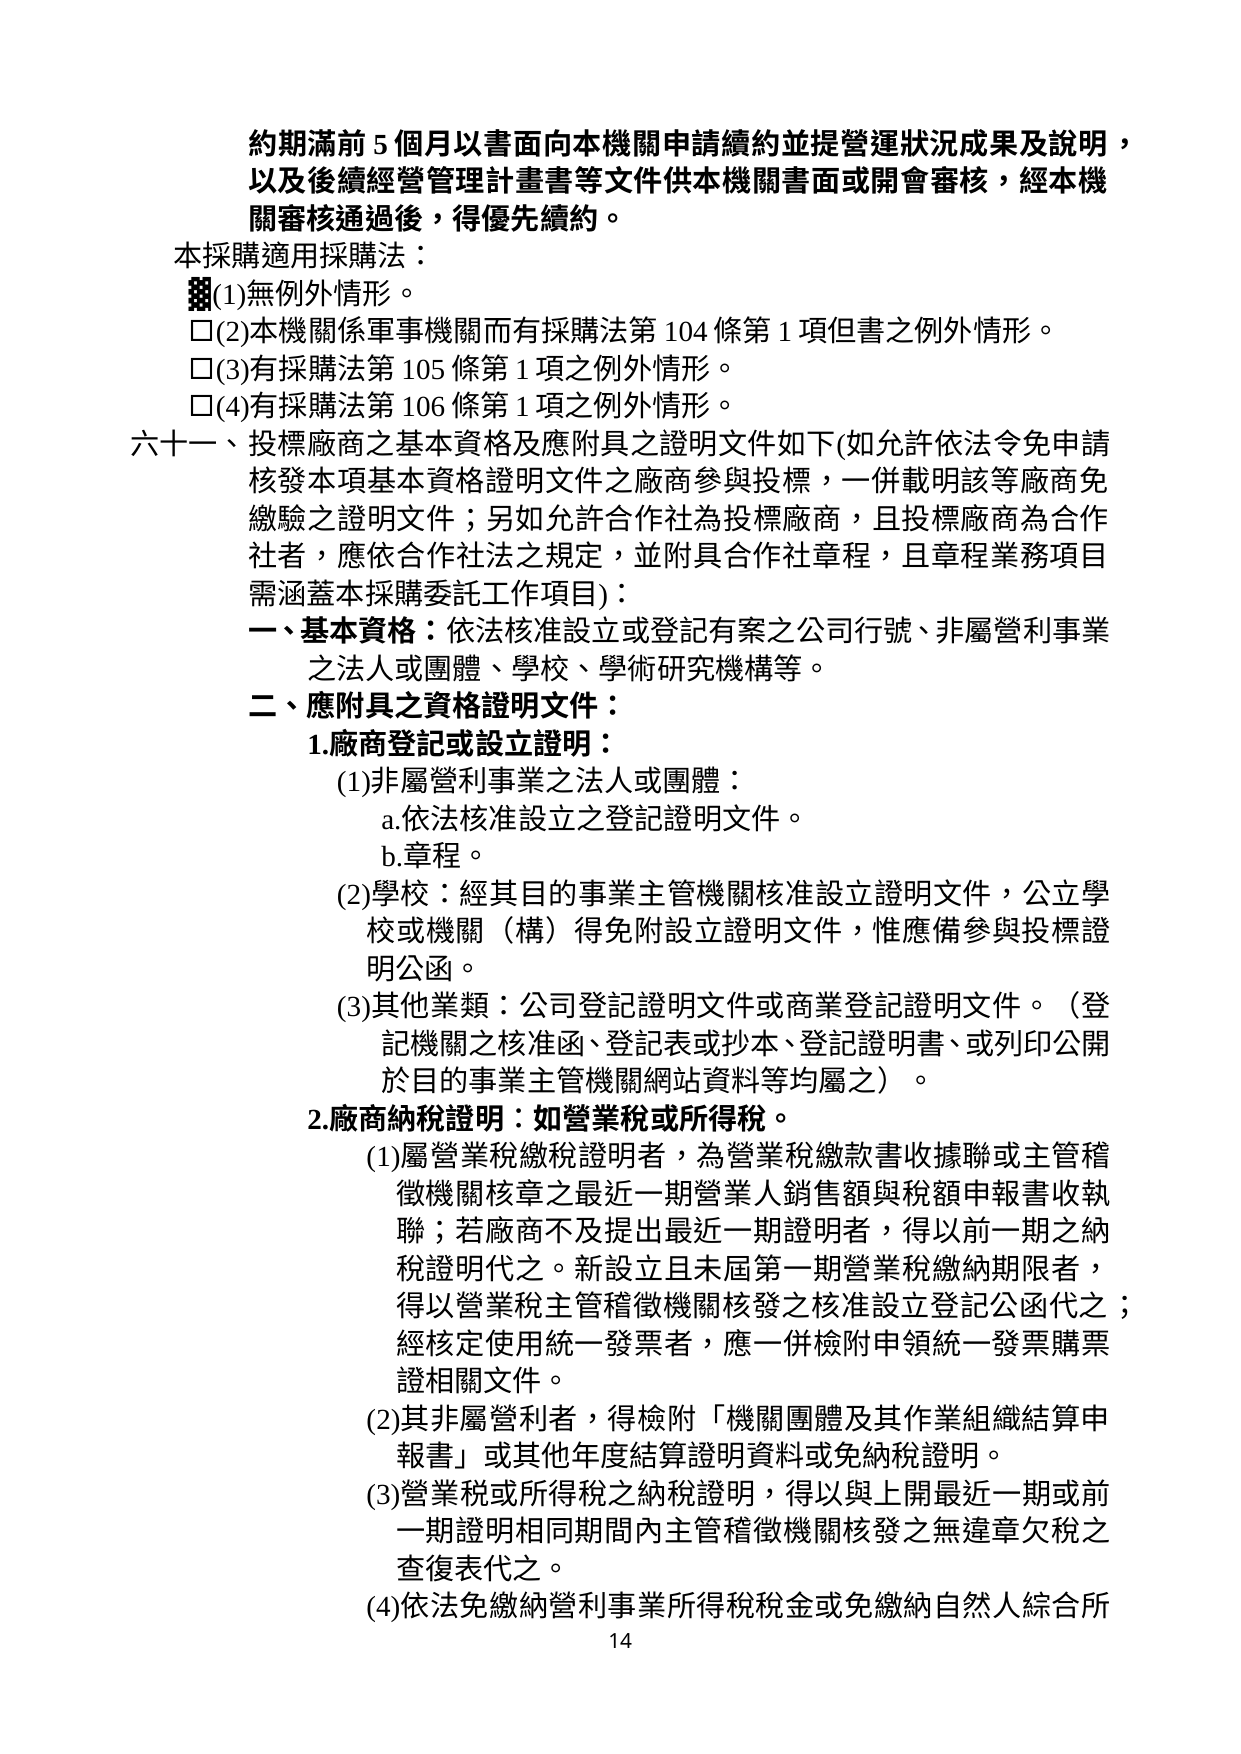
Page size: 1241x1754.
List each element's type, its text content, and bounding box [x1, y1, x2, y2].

list 投標廠商之基本資格及應附具之證明文件如下(如允許依法令免申請核發本項基本資格證明文件之廠商參與投標，一併載明該等廠商免繳驗之證明文件；另如允許合作社為投標廠商，且投標廠商為合作社者，應依合作社法之規定，並附具合作社章程，且章程業務項目需涵蓋本採購委託工作項目)： [130, 424, 1110, 612]
text (4)有採購法第106條第1項之例外情形。 [130, 387, 1110, 424]
text (3)營業税或所得稅之納稅證明，得以與上開最近一期或前一期證明相同期間內主管稽徵機關核發之無違章欠稅之查復表代之。 [366, 1474, 1110, 1587]
text 二、應附具之資格證明文件： [248, 687, 1110, 724]
text 1.廠商登記或設立證明： [248, 724, 1110, 762]
text a.依法核准設立之登記證明文件。 [248, 799, 1110, 837]
text (2)其非屬營利者，得檢附「機關團體及其作業組織結算申報書」或其他年度結算證明資料或免納稅證明。 [366, 1399, 1110, 1474]
text (3)有採購法第105條第1項之例外情形。 [130, 349, 1110, 387]
text (2)學校：經其目的事業主管機關核准設立證明文件，公立學校或機關（構）得免附設立證明文件，惟應備參與投標證明公函。 [337, 874, 1110, 987]
text b.章程。 [248, 837, 1110, 874]
text (3)其他業類：公司登記證明文件或商業登記證明文件。（登記機關之核准函、登記表或抄本、登記證明書、或列印公開於目的事業主管機關網站資料等均屬之）。 [337, 987, 1110, 1099]
text 一、基本資格：依法核准設立或登記有案之公司行號、非屬營利事業 之法人或團體、學校、學術研究機構等。 [248, 612, 1110, 687]
text (1)非屬營利事業之法人或團體： [248, 762, 1110, 799]
text 本採購適用採購法： [100, 237, 1110, 274]
text 2.廠商納稅證明︰如營業稅或所得稅。 [248, 1099, 1110, 1137]
text (2)本機關係軍事機關而有採購法第104條第1項但書之例外情形。 [130, 312, 1110, 349]
text 本案本機關得視需求辦理後續擴充 1 年，廠商如有意續約，應於契約期滿前5個月以書面向本機關申請續約並提營運狀況成果及說明，以及後續經營管理計畫書等文件供本機關書面或開會審核，經本機關審核通過後，得優先續約。 [248, 124, 1110, 237]
text (4)依法免繳納營利事業所得稅稅金或免繳納自然人綜合所 [366, 1587, 1110, 1624]
text (1)屬營業稅繳稅證明者，為營業稅繳款書收據聯或主管稽徵機關核章之最近一期營業人銷售額與稅額申報書收執聯；若廠商不及提出最近一期證明者，得以前一期之納稅證明代之。新設立且未屆第一期營業稅繳納期限者，得以營業稅主管稽徵機關核發之核准設立登記公函代之；經核定使用統一發票者，應一併檢附申領統一發票購票證相關文件。 [366, 1137, 1110, 1399]
text ▓(1)無例外情形。 [130, 274, 1110, 312]
